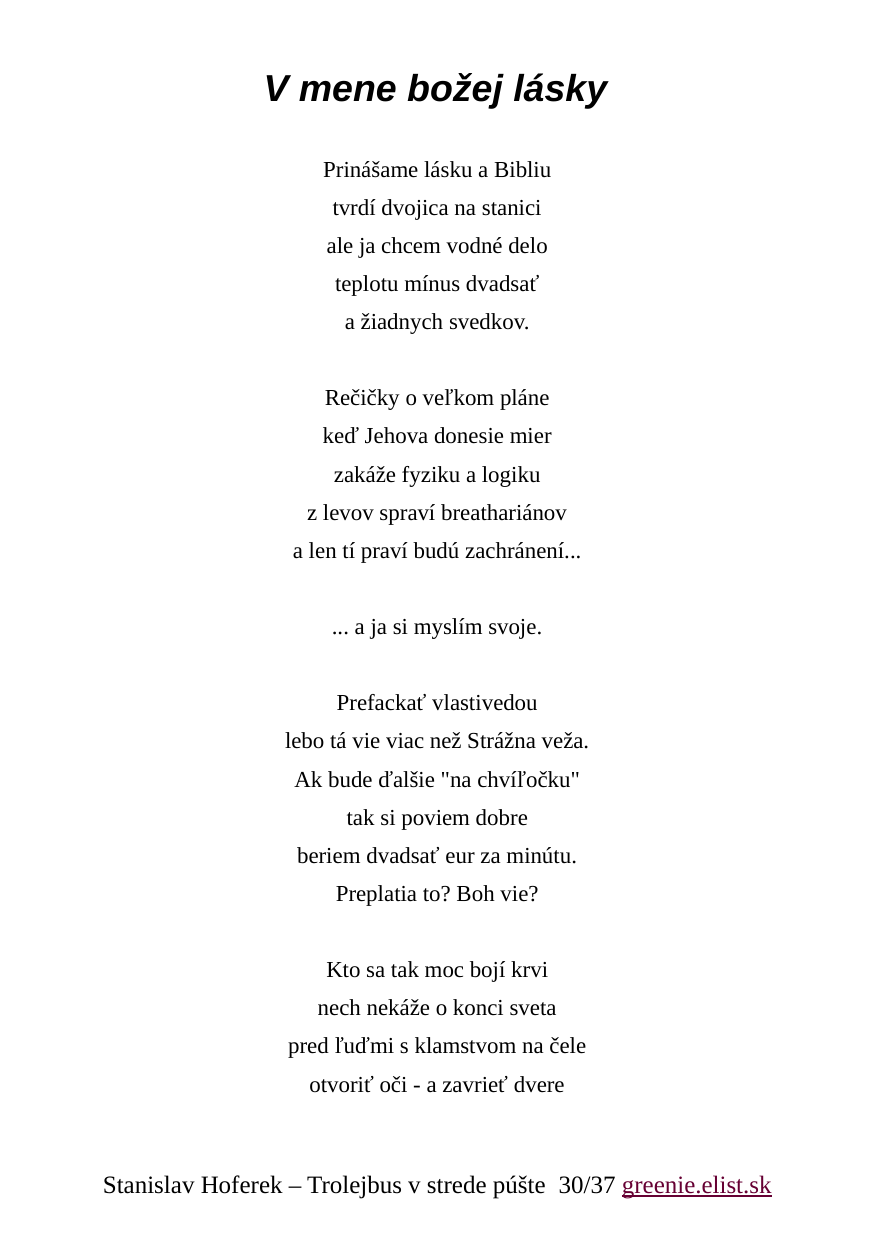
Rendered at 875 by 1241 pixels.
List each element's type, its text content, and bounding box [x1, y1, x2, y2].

text nech nekáže o konci sveta [41, 994, 833, 1021]
text lebo tá vie viac než Strážna veža. [41, 727, 833, 754]
text Ak bude ďalšie "na chvíľočku" [41, 766, 833, 792]
text Rečičky o veľkom pláne [41, 384, 833, 411]
text ... a ja si myslím svoje. [41, 613, 833, 639]
text otvoriť oči - a zavrieť dvere [41, 1071, 833, 1097]
text z levov spraví breathariánov [41, 499, 833, 525]
text beriem dvadsať eur za minútu. [41, 842, 833, 868]
text teplotu mínus dvadsať [41, 270, 833, 296]
text keď Jehova donesie mier [41, 422, 833, 449]
text a žiadnych svedkov. [41, 308, 833, 334]
text tak si poviem dobre [41, 804, 833, 830]
text zakáže fyziku a logiku [41, 461, 833, 487]
text ale ja chcem vodné delo [41, 232, 833, 258]
text Prefackať vlastivedou [41, 689, 833, 716]
text Prinášame lásku a Bibliu [41, 156, 833, 182]
text pred ľuďmi s klamstvom na čele [41, 1032, 833, 1059]
text a len tí praví budú zachránení... [41, 537, 833, 563]
text tvrdí dvojica na stanici [41, 194, 833, 220]
text Preplatia to? Boh vie? [41, 880, 833, 906]
subtitle V mene božej lásky [41, 66, 833, 109]
text Kto sa tak moc bojí krvi [41, 956, 833, 983]
